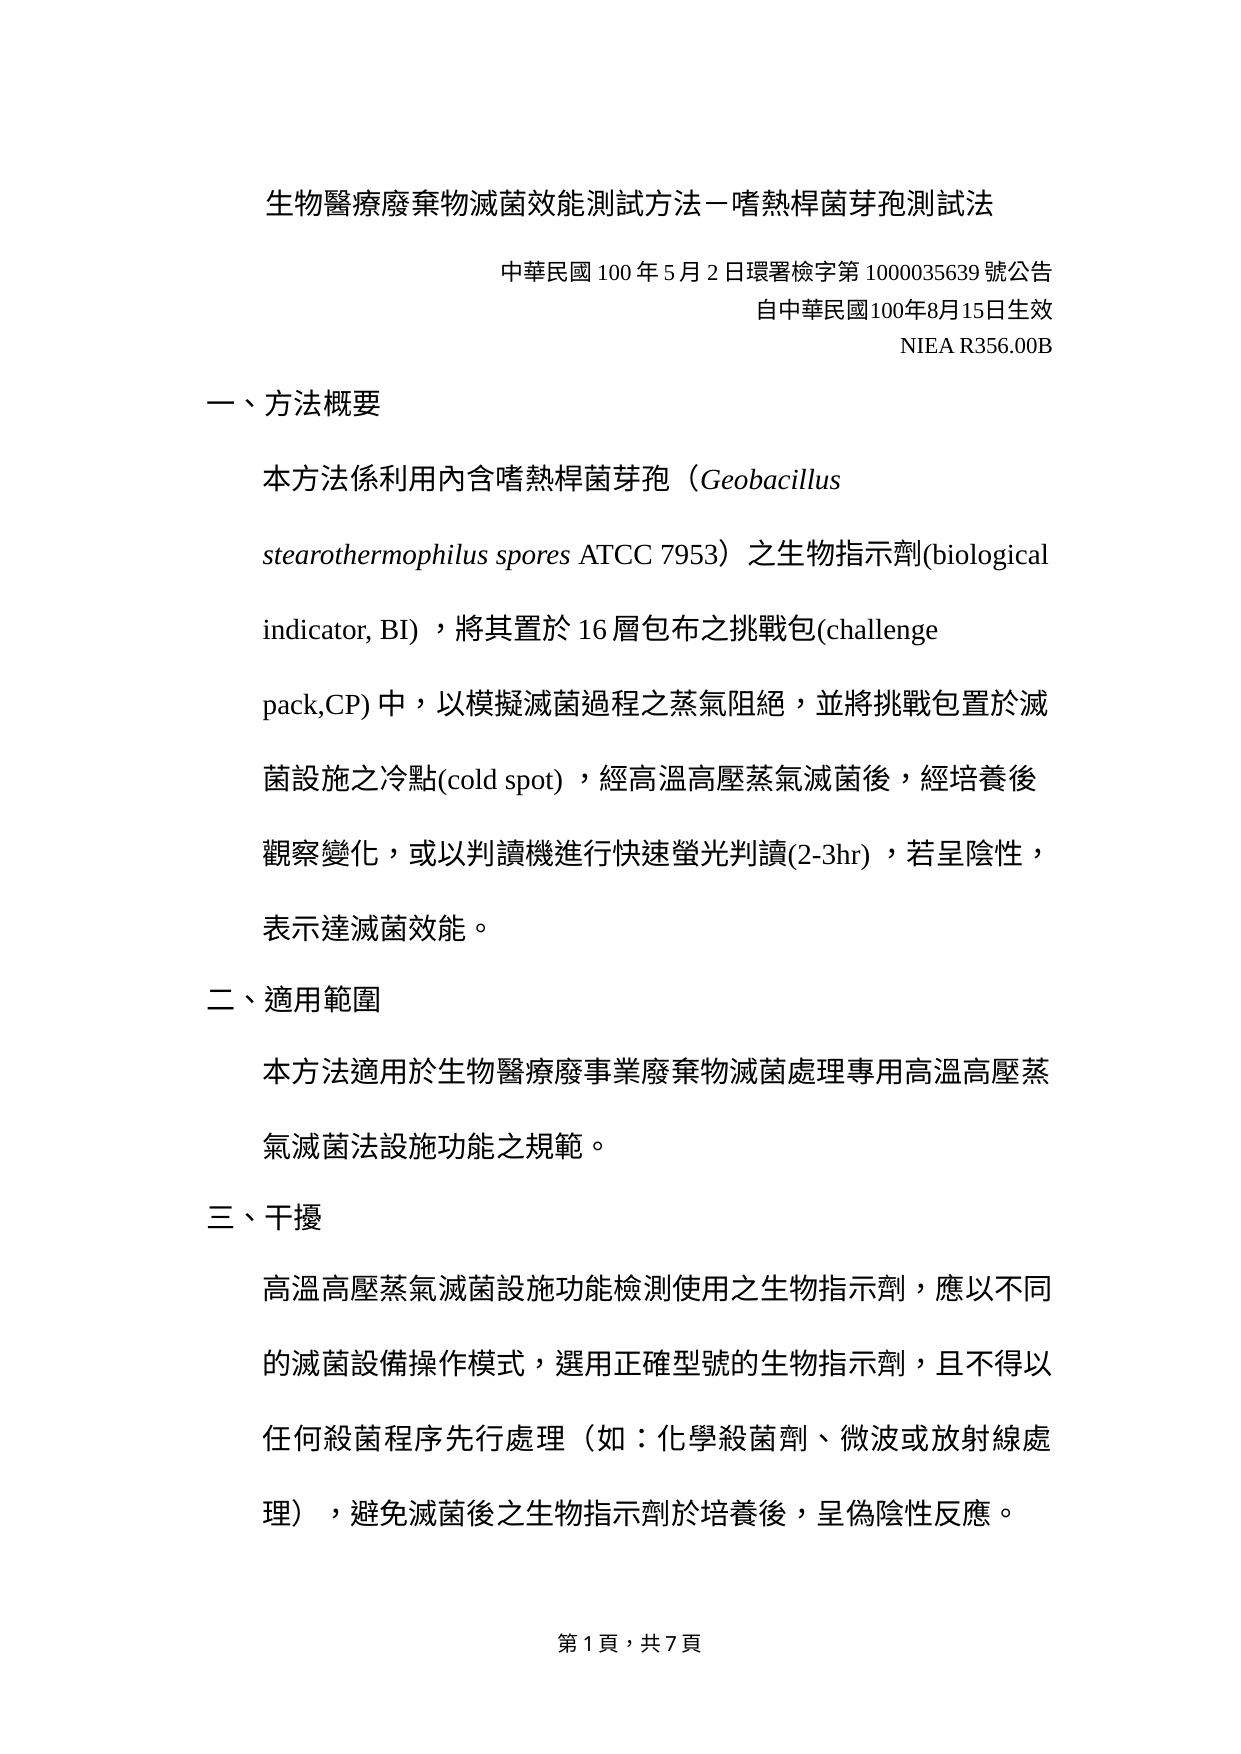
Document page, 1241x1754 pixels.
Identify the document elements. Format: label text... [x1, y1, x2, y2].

text 本方法適用於生物醫療廢事業廢棄物滅菌處理專用高溫高壓蒸氣滅菌法設施功能之規範。 [262, 1032, 1053, 1182]
text 高溫高壓蒸氣滅菌設施功能檢測使用之生物指示劑，應以不同的滅菌設備操作模式，選用正確型號的生物指示劑，且不得以任何殺菌程序先行處理（如：化學殺菌劑、微波或放射線處理），避免滅菌後之生物指示劑於培養後，呈偽陰性反應。 [262, 1249, 1053, 1549]
text 中華民國100年5月2日環署檢字第1000035639號公告 [206, 252, 1053, 289]
text 自中華民國100年8月15日生效 [206, 289, 1053, 327]
subtitle 生物醫療廢棄物滅菌效能測試方法－嗜熱桿菌芽孢測試法 [206, 164, 1053, 239]
text 本方法係利用內含嗜熱桿菌芽孢（Geobacillus stearothermophilus spores ATCC 7953）之生物指示劑(biological indicator, BI) ，將其置於16層包布之挑戰包(challenge pack,CP) 中，以模擬滅菌過程之蒸氣阻絕，並將挑戰包置於滅菌設施之冷點(cold spot) ，經高溫高壓蒸氣滅菌後，經培養後觀察變化，或以判讀機進行快速螢光判讀(2-3hr) ，若呈陰性，表示達滅菌效能。 [262, 439, 1053, 964]
text NIEA R356.00B [206, 327, 1053, 364]
subtitle 一、方法概要 [206, 364, 1053, 439]
subtitle 二、適用範圍 [206, 977, 1053, 1019]
subtitle 三、干擾 [206, 1194, 1053, 1237]
